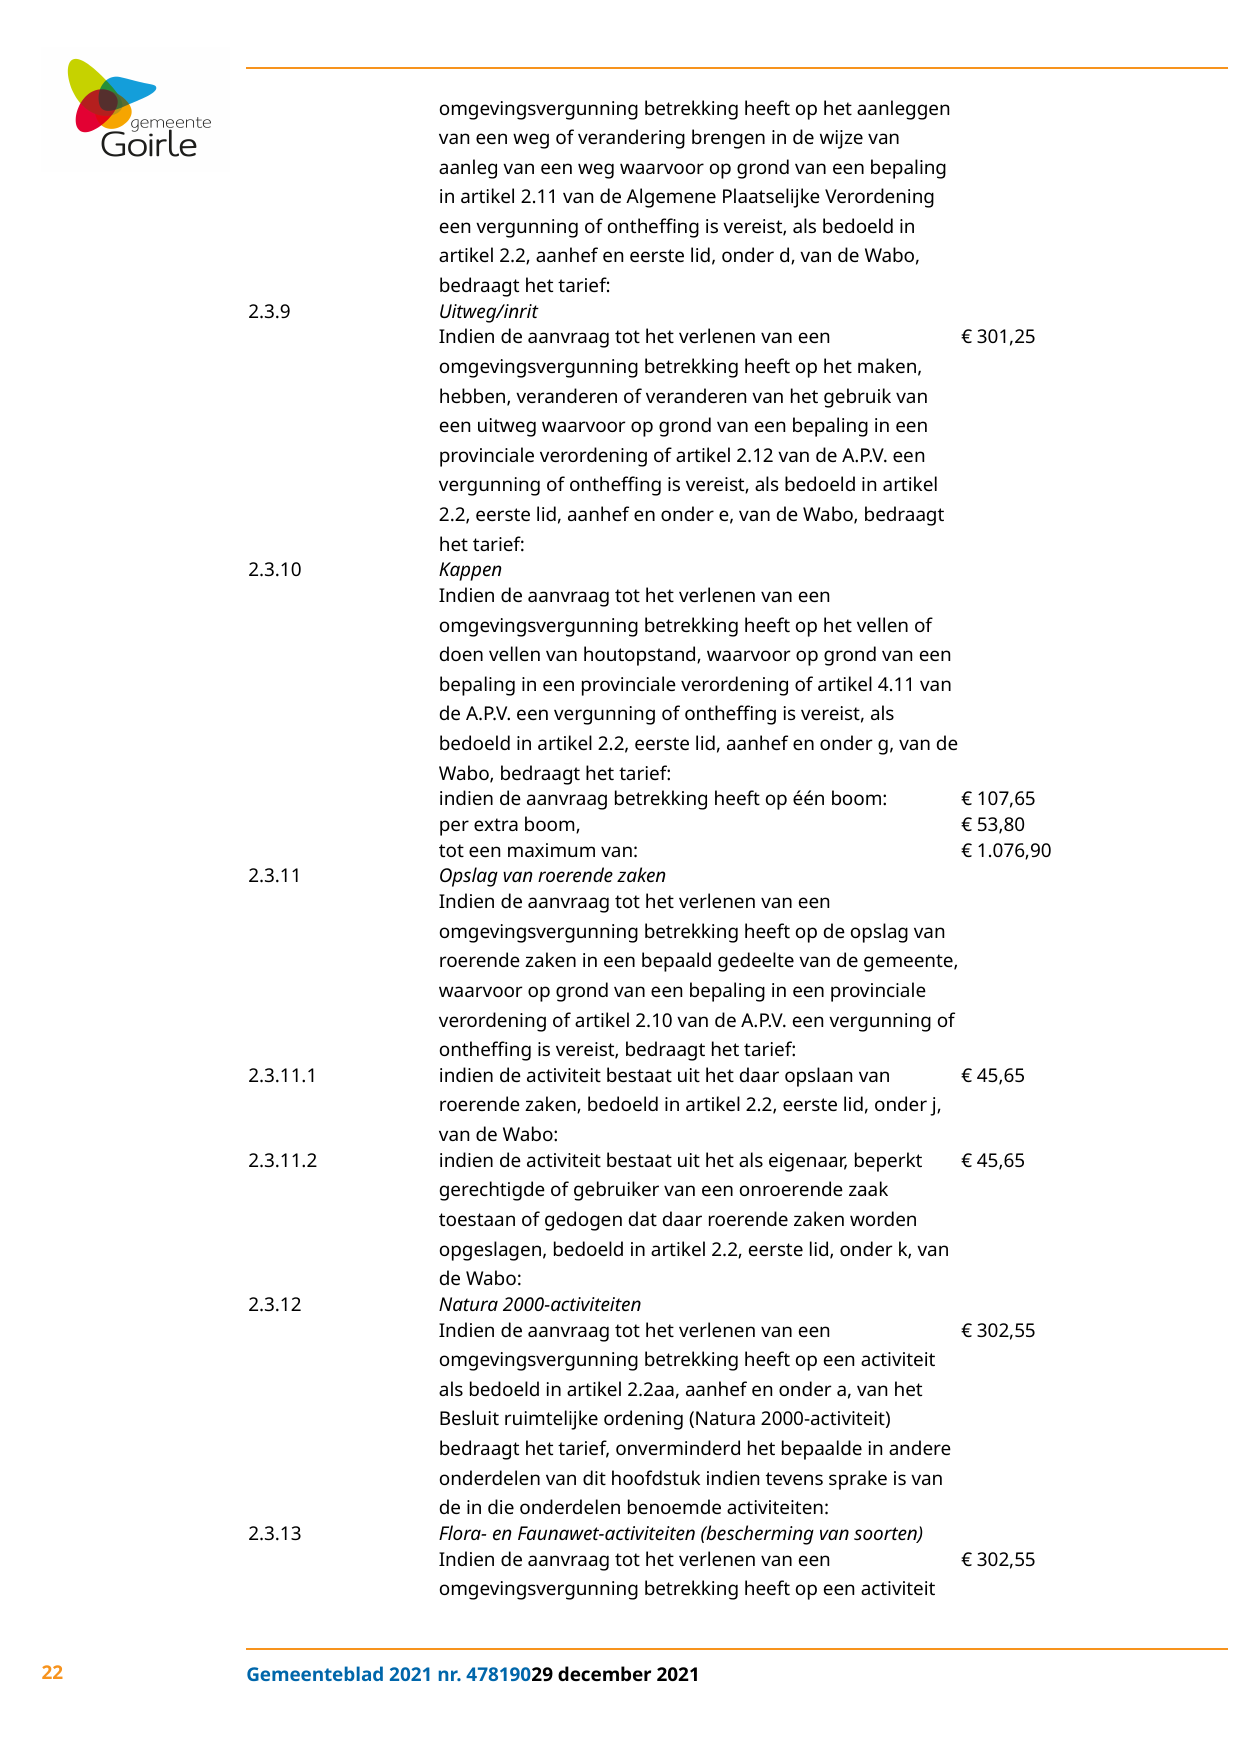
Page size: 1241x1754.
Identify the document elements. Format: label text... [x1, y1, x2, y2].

table_cell [248, 786, 439, 811]
table_cell Indien de aanvraag tot het verlenen van een omgevingsvergunning betrekking heeft op het maken, hebben, veranderen of veranderen van het gebruik van een uitweg waarvoor op grond van een bepaling in een provinciale verordening of artikel 2.12 van de A.P.V. een vergunning of ontheffing is vereist, als bedoeld in artikel 2.2, eerste lid, aanhef en onder e, van de Wabo, bedraagt het tarief: [439, 324, 961, 557]
table_cell [248, 811, 439, 837]
table_cell € 302,55 [961, 1317, 1152, 1520]
table_cell [248, 1317, 439, 1520]
table_cell 2.3.9 [248, 298, 439, 324]
table_cell Indien de aanvraag tot het verlenen van een omgevingsvergunning betrekking heeft op een activiteit als bedoeld in artikel 2.2aa, aanhef en onder a, van het Besluit ruimtelijke ordening (Natura 2000-activiteit) bedraagt het tarief, onverminderd het bepaalde in andere onderdelen van dit hoofdstuk indien tevens sprake is van de in die onderdelen benoemde activiteiten: [439, 1317, 961, 1520]
table_cell Indien de aanvraag tot het verlenen van een omgevingsvergunning betrekking heeft op het vellen of doen vellen van houtopstand, waarvoor op grond van een bepaling in een provinciale verordening of artikel 4.11 van de A.P.V. een vergunning of ontheffing is vereist, als bedoeld in artikel 2.2, eerste lid, aanhef en onder g, van de Wabo, bedraagt het tarief: [439, 582, 961, 786]
table_cell [961, 582, 1152, 786]
table_cell omgevingsvergunning betrekking heeft op het aanleggen van een weg of verandering brengen in de wijze van aanleg van een weg waarvoor op grond van een bepaling in artikel 2.11 van de Algemene Plaatselijke Verordening een vergunning of ontheffing is vereist, als bedoeld in artikel 2.2, aanhef en eerste lid, onder d, van de Wabo, bedraagt het tarief: [439, 95, 961, 298]
table_cell Uitweg/inrit [439, 298, 961, 324]
table_cell € 107,65 [961, 786, 1152, 811]
table_cell [961, 1291, 1152, 1317]
table_cell [248, 837, 439, 863]
table_cell 2.3.10 [248, 557, 439, 582]
table_cell [248, 324, 439, 557]
table_cell 2.3.11 [248, 863, 439, 888]
table_cell [248, 95, 439, 298]
table_cell indien de activiteit bestaat uit het daar opslaan van roerende zaken, bedoeld in artikel 2.2, eerste lid, onder j, van de Wabo: [439, 1062, 961, 1147]
table_cell 2.3.12 [248, 1291, 439, 1317]
table_cell indien de activiteit bestaat uit het als eigenaar, beperkt gerechtigde of gebruiker van een onroerende zaak toestaan of gedogen dat daar roerende zaken worden opgeslagen, bedoeld in artikel 2.2, eerste lid, onder k, van de Wabo: [439, 1147, 961, 1291]
table_cell Opslag van roerende zaken [439, 863, 961, 888]
picture [41, 47, 231, 172]
table_cell [248, 582, 439, 786]
table_cell tot een maximum van: [439, 837, 961, 863]
table_cell Indien de aanvraag tot het verlenen van een omgevingsvergunning betrekking heeft op de opslag van roerende zaken in een bepaald gedeelte van de gemeente, waarvoor op grond van een bepaling in een provinciale verordening of artikel 2.10 van de A.P.V. een vergunning of ontheffing is vereist, bedraagt het tarief: [439, 889, 961, 1062]
table_cell [961, 863, 1152, 888]
table_cell € 45,65 [961, 1147, 1152, 1291]
table_cell € 53,80 [961, 811, 1152, 837]
table_cell 2.3.13 [248, 1520, 439, 1546]
table_cell 2.3.11.2 [248, 1147, 439, 1291]
table_cell € 1.076,90 [961, 837, 1152, 863]
table_cell [961, 298, 1152, 324]
table_cell € 301,25 [961, 324, 1152, 557]
table_cell [961, 557, 1152, 582]
table_cell per extra boom, [439, 811, 961, 837]
table_cell € 302,55 [961, 1546, 1152, 1601]
table_cell Indien de aanvraag tot het verlenen van een omgevingsvergunning betrekking heeft op een activiteit [439, 1546, 961, 1601]
table_cell [961, 1520, 1152, 1546]
table_cell [961, 889, 1152, 1062]
table_cell [248, 1546, 439, 1601]
table_cell € 45,65 [961, 1062, 1152, 1147]
table_cell Kappen [439, 557, 961, 582]
table_cell [961, 95, 1152, 298]
table_cell 2.3.11.1 [248, 1062, 439, 1147]
table_cell [248, 889, 439, 1062]
table_cell Natura 2000-activiteiten [439, 1291, 961, 1317]
table_cell indien de aanvraag betrekking heeft op één boom: [439, 786, 961, 811]
table_cell Flora- en Faunawet-activiteiten (bescherming van soorten) [439, 1520, 961, 1546]
